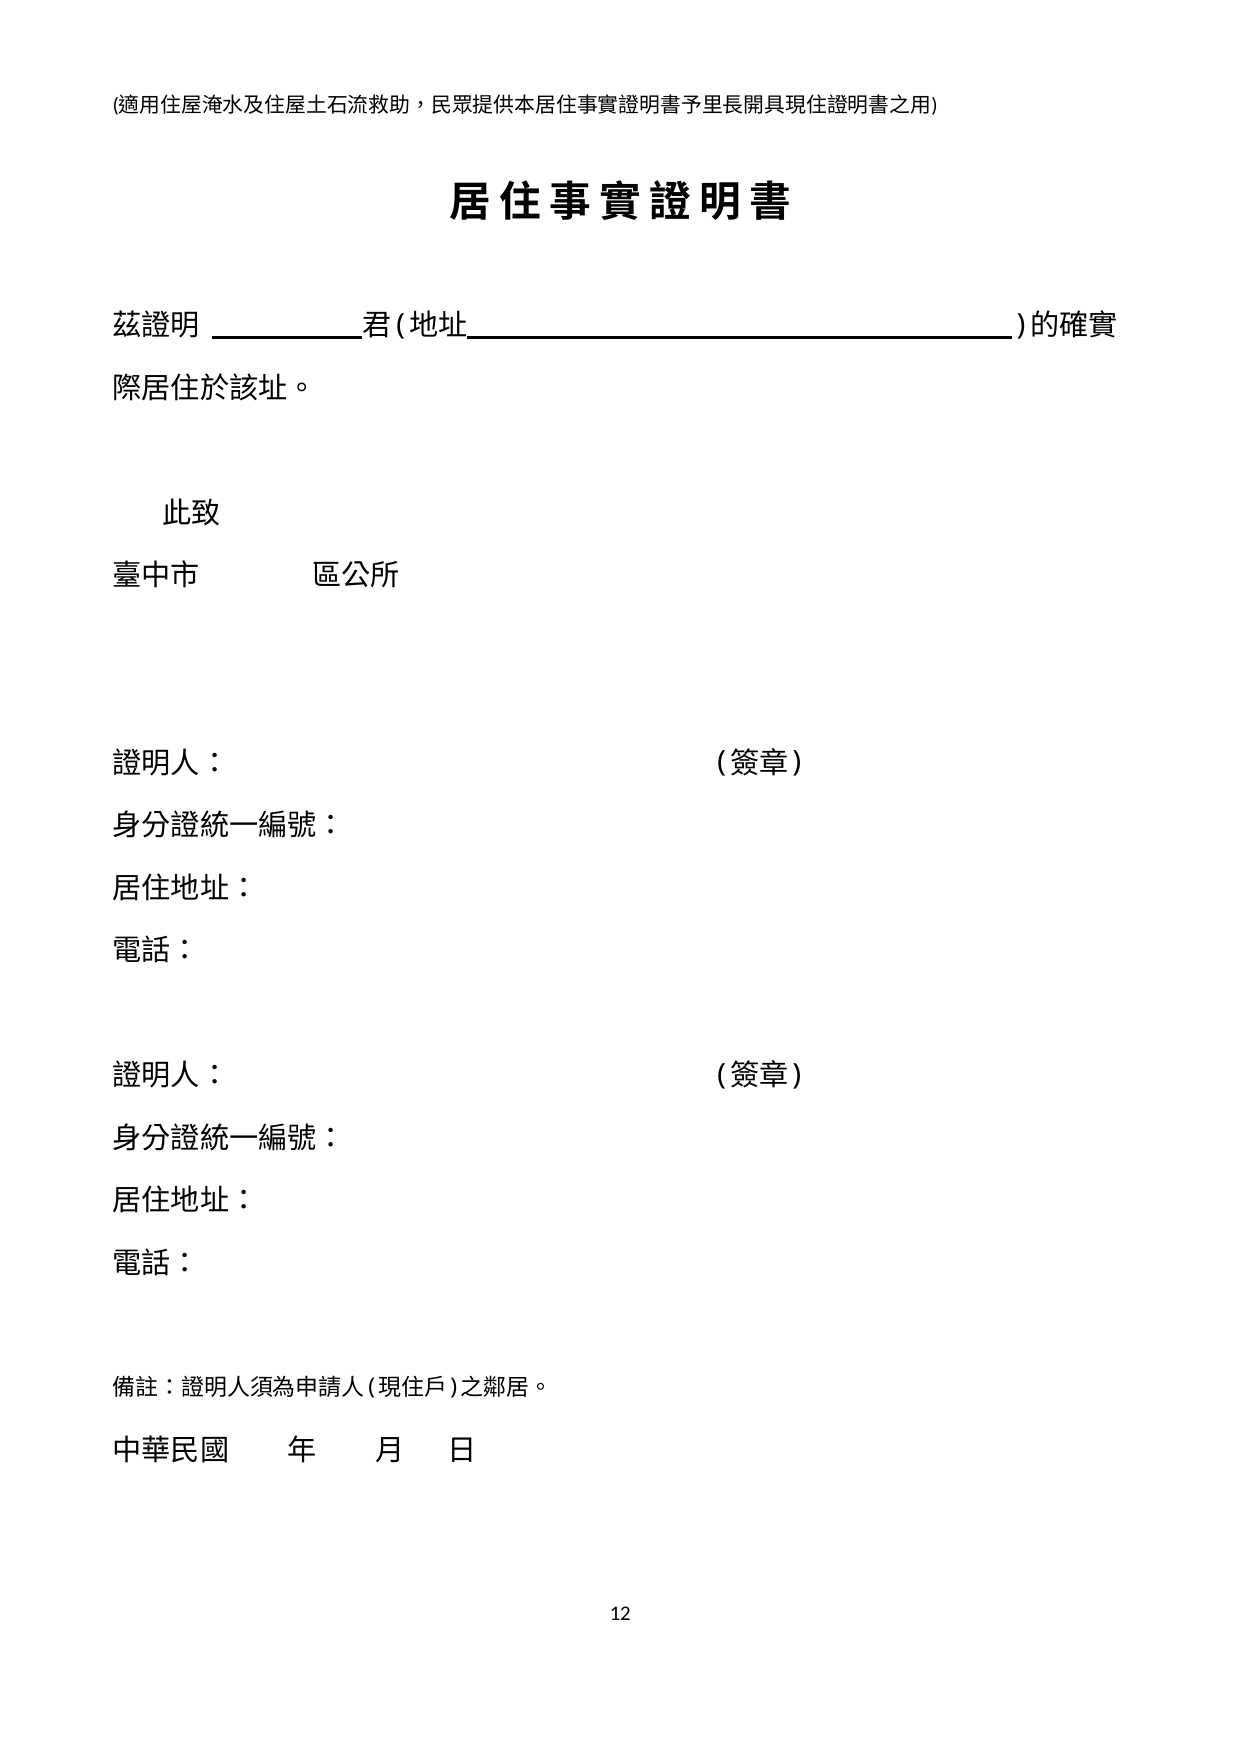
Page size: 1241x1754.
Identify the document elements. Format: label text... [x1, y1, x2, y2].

text 此致 [112, 469, 1128, 531]
text 備註：證明人須為申請人(現住戶)之鄰居。 [112, 1344, 1128, 1406]
text 身分證統一編號： [112, 1094, 1128, 1156]
text 電話： [112, 906, 1128, 969]
text 電話： [112, 1219, 1128, 1281]
text 證明人： (簽章) [112, 1031, 1128, 1094]
text 居 住 事 實 證 明 書 [112, 156, 1128, 219]
text 居住地址： [112, 1156, 1128, 1219]
text 證明人： (簽章) [112, 719, 1128, 781]
text 臺中市 區公所 [112, 531, 1128, 594]
text 身分證統一編號： [112, 781, 1128, 844]
text 居住地址： [112, 844, 1128, 906]
text 中華民國 年 月 日 [112, 1406, 1128, 1469]
text 茲證明 君(地址 )的確實際居住於該址。 [112, 281, 1128, 406]
